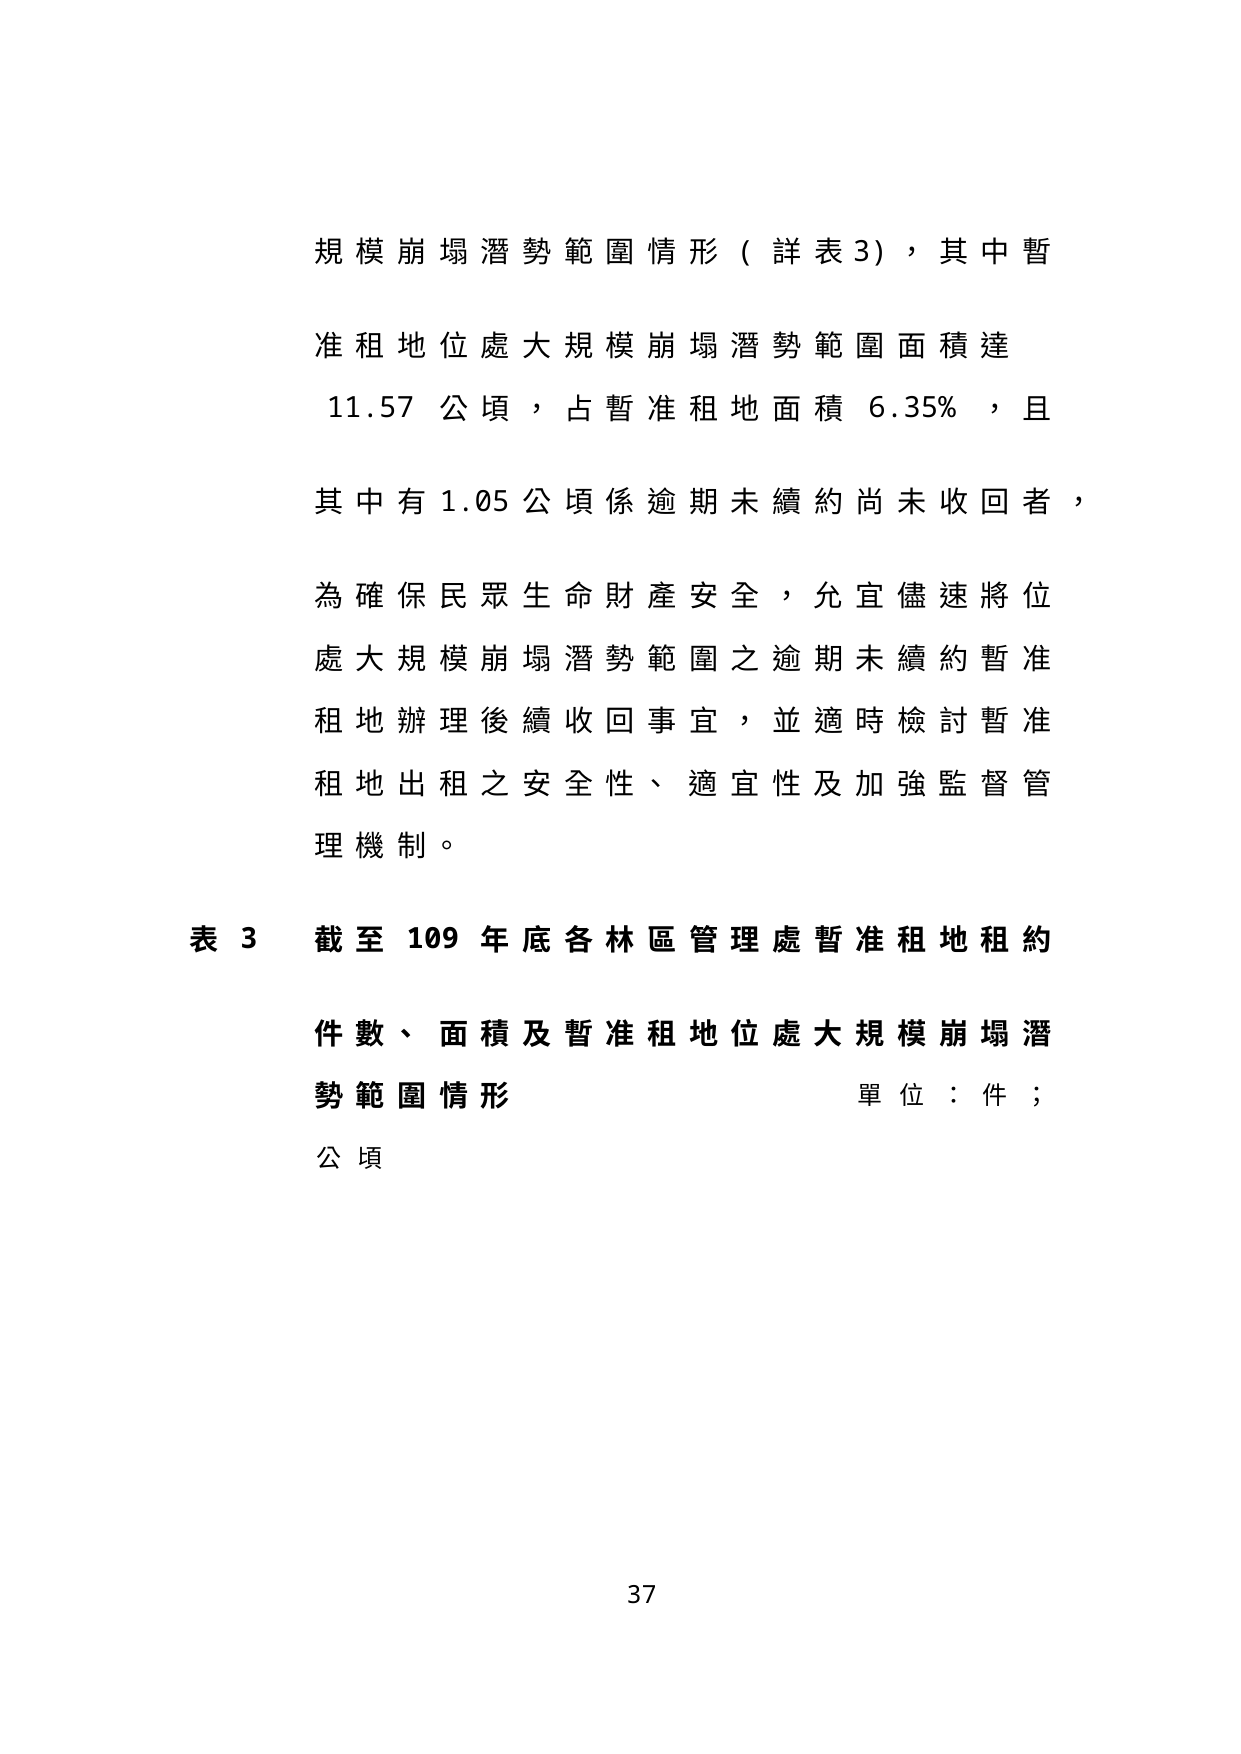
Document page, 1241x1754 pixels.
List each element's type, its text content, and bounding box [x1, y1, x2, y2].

text 表3 截至109年底各林區管理處暫准租地租約件數、面積及暫准租地位處大規模崩塌潛勢範圍情形 單位：件；公頃 [183, 865, 1058, 1177]
text 然按各林區管理處截至109年底前項暫准租地租約件數、面積及暫准租地位處大規模崩塌潛勢範圍情形(詳表3)，其中暫准租地位處大規模崩塌潛勢範圍面積達11.57公頃，占暫准租地面積6.35%，且其中有1.05公頃係逾期未續約尚未收回者，為確保民眾生命財產安全，允宜儘速將位處大規模崩塌潛勢範圍之逾期未續約暫准租地辦理後續收回事宜，並適時檢討暫准租地出租之安全性、適宜性及加強監督管理機制。 [271, 177, 1058, 865]
